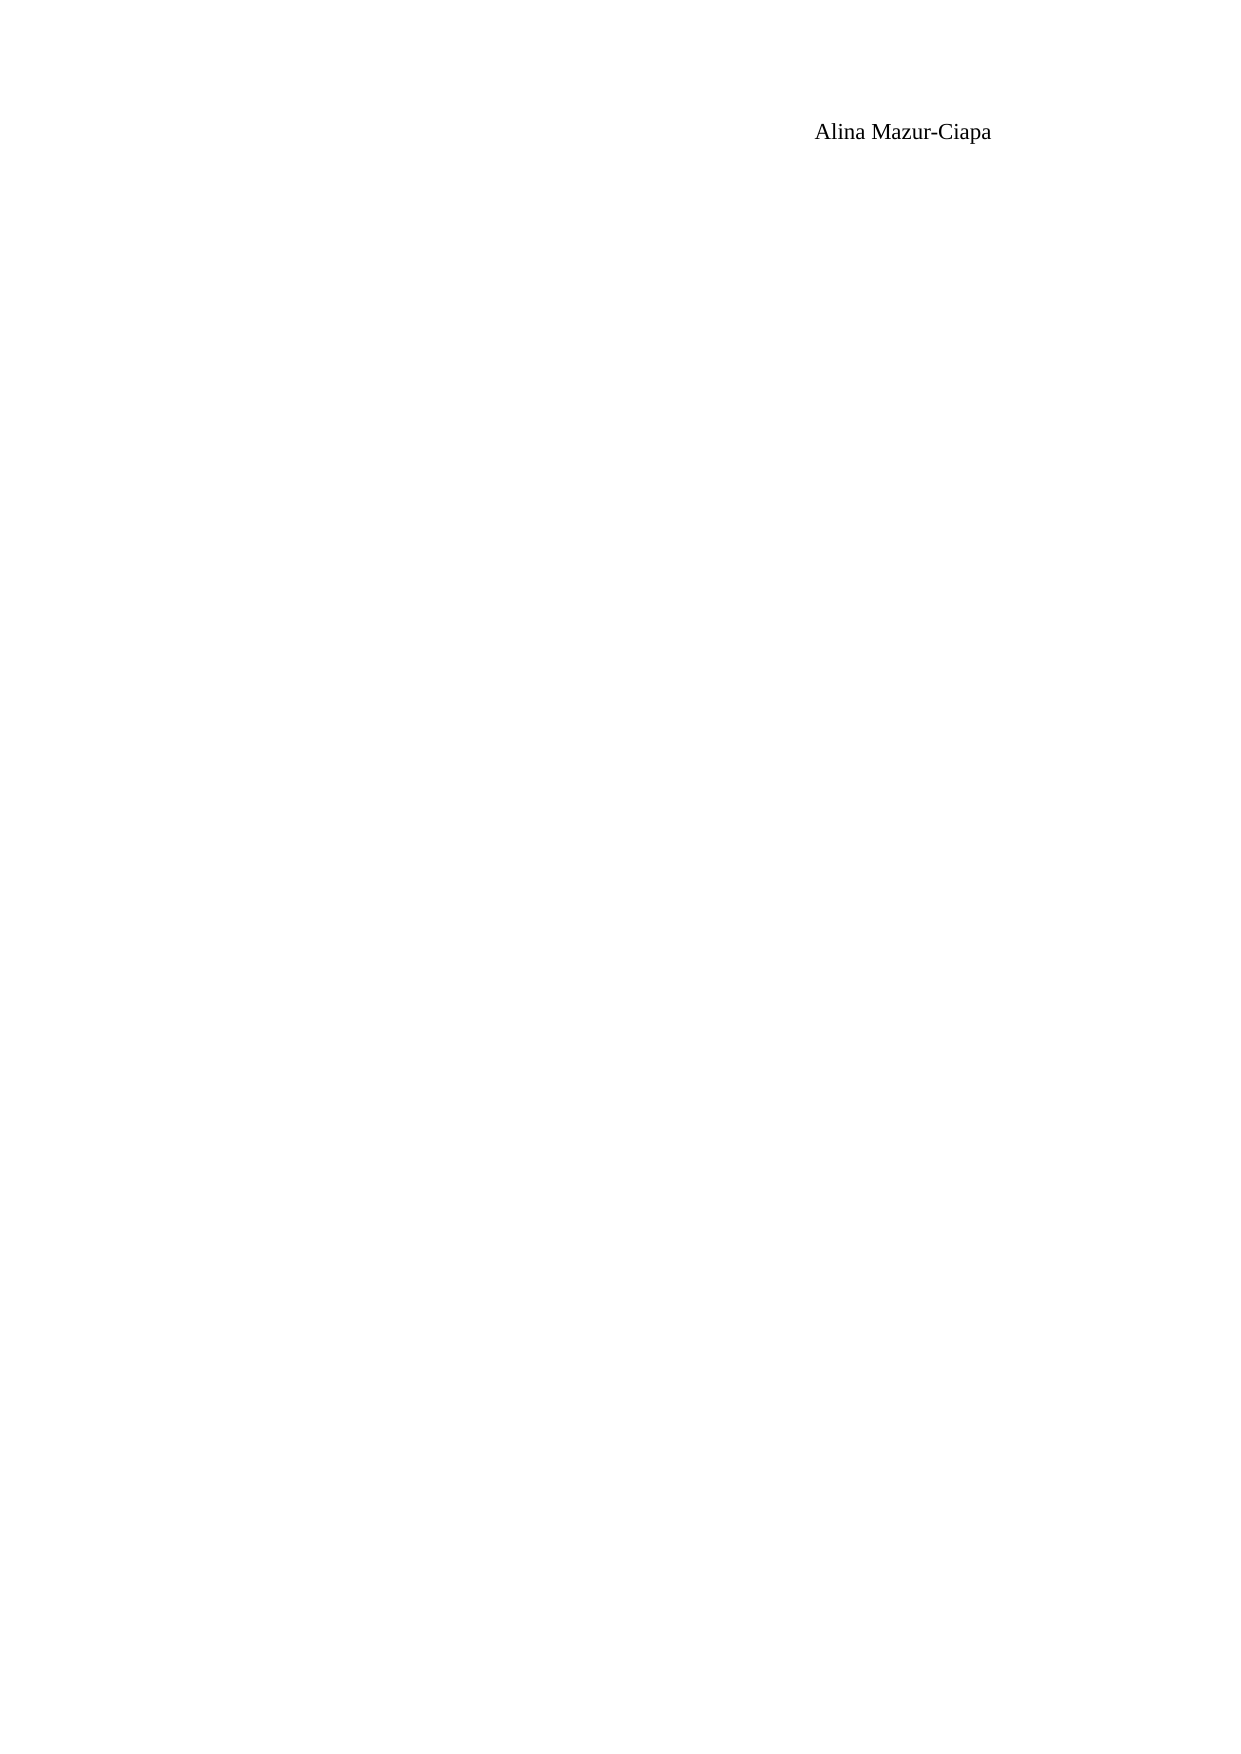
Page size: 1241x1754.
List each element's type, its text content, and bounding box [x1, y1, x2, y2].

text Alina Mazur-Ciapa [118, 118, 1122, 144]
